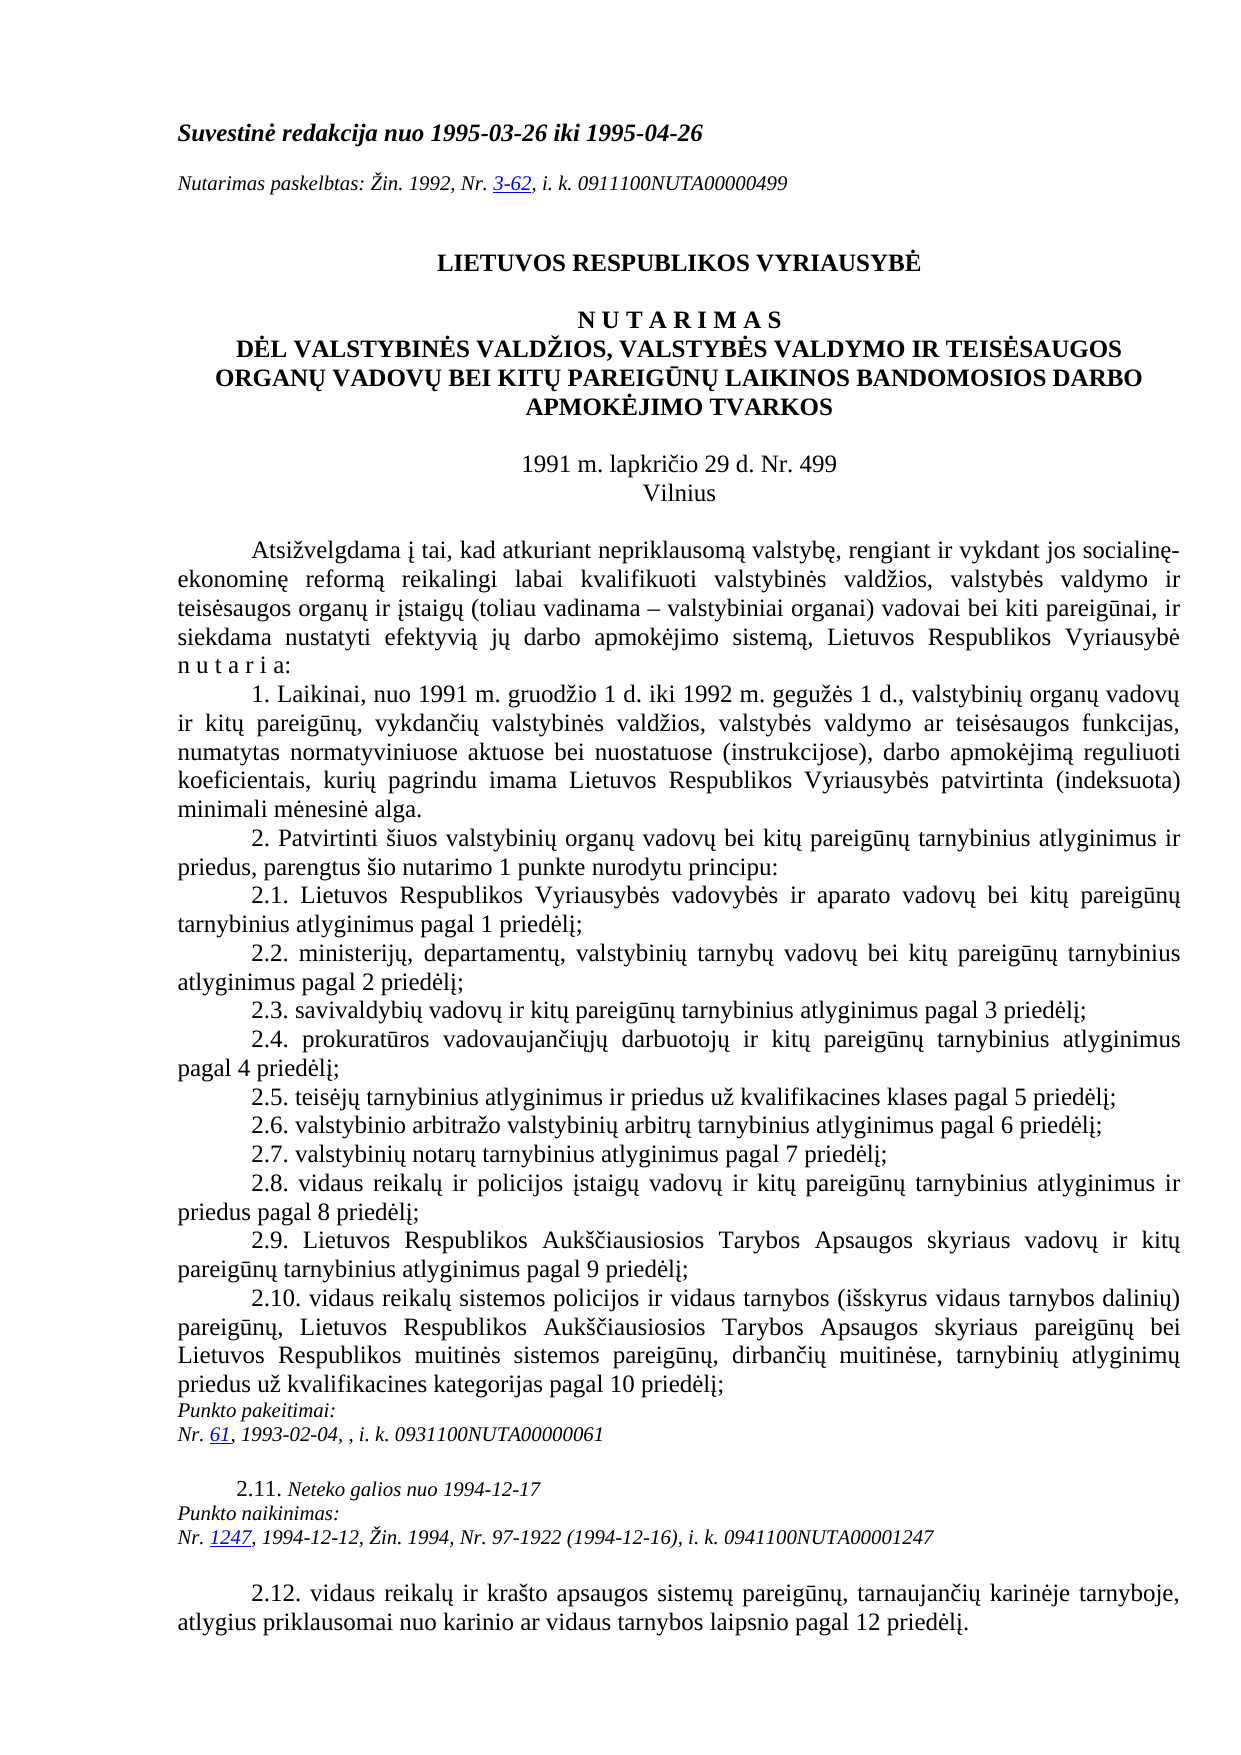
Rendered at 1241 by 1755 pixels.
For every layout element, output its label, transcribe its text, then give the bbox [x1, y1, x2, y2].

text Punkto naikinimas: [177, 1501, 1181, 1525]
text Nutarimas paskelbtas: Žin. 1992, Nr. 3-62, i. k. 0911100NUTA00000499 [177, 171, 1181, 195]
text 2.3. savivaldybių vadovų ir kitų pareigūnų tarnybinius atlyginimus pagal 3 priedėlį; [177, 995, 1181, 1024]
text Vilnius [177, 478, 1181, 507]
text 2.6. valstybinio arbitražo valstybinių arbitrų tarnybinius atlyginimus pagal 6 priedėlį; [177, 1110, 1181, 1139]
text LIETUVOS RESPUBLIKOS VYRIAUSYBĖ [177, 248, 1181, 277]
text 2. Patvirtinti šiuos valstybinių organų vadovų bei kitų pareigūnų tarnybinius atlyginimus ir priedus, parengtus šio nutarimo 1 punkte nurodytu principu: [177, 823, 1181, 880]
text 2.4. prokuratūros vadovaujančiųjų darbuotojų ir kitų pareigūnų tarnybinius atlyginimus pagal 4 priedėlį; [177, 1024, 1181, 1082]
text Atsižvelgdama į tai, kad atkuriant nepriklausomą valstybę, rengiant ir vykdant jos socialinę-ekonominę reformą reikalingi labai kvalifikuoti valstybinės valdžios, valstybės valdymo ir teisėsaugos organų ir įstaigų (toliau vadinama – valstybiniai organai) vadovai bei kiti pareigūnai, ir siekdama nustatyti efektyvią jų darbo apmokėjimo sistemą, Lietuvos Respublikos Vyriausybė nutaria: [177, 535, 1181, 679]
text Suvestinė redakcija nuo 1995-03-26 iki 1995-04-26 [177, 118, 1181, 147]
text Nr. 61, 1993-02-04, , i. k. 0931100NUTA00000061 [177, 1422, 1181, 1446]
text 2.2. ministerijų, departamentų, valstybinių tarnybų vadovų bei kitų pareigūnų tarnybinius atlyginimus pagal 2 priedėlį; [177, 938, 1181, 995]
text Punkto pakeitimai: [177, 1398, 1181, 1422]
text 2.7. valstybinių notarų tarnybinius atlyginimus pagal 7 priedėlį; [177, 1139, 1181, 1168]
text DĖL VALSTYBINĖS VALDŽIOS, VALSTYBĖS VALDYMO IR TEISĖSAUGOS ORGANŲ VADOVŲ BEI KITŲ PAREIGŪNŲ LAIKINOS BANDOMOSIOS DARBO APMOKĖJIMO TVARKOS [177, 334, 1181, 420]
text Nr. 1247, 1994-12-12, Žin. 1994, Nr. 97-1922 (1994-12-16), i. k. 0941100NUTA00001247 [177, 1525, 1181, 1549]
text N U T A R I M A S [177, 305, 1181, 334]
text 1. Laikinai, nuo 1991 m. gruodžio 1 d. iki 1992 m. gegužės 1 d., valstybinių organų vadovų ir kitų pareigūnų, vykdančių valstybinės valdžios, valstybės valdymo ar teisėsaugos funkcijas, numatytas normatyviniuose aktuose bei nuostatuose (instrukcijose), darbo apmokėjimą reguliuoti koeficientais, kurių pagrindu imama Lietuvos Respublikos Vyriausybės patvirtinta (indeksuota) minimali mėnesinė alga. [177, 679, 1181, 823]
text 2.8. vidaus reikalų ir policijos įstaigų vadovų ir kitų pareigūnų tarnybinius atlyginimus ir priedus pagal 8 priedėlį; [177, 1168, 1181, 1225]
text 2.11. Neteko galios nuo 1994-12-17 [177, 1475, 1181, 1501]
text 1991 m. lapkričio 29 d. Nr. 499 [177, 449, 1181, 478]
text 2.1. Lietuvos Respublikos Vyriausybės vadovybės ir aparato vadovų bei kitų pareigūnų tarnybinius atlyginimus pagal 1 priedėlį; [177, 880, 1181, 938]
text 2.9. Lietuvos Respublikos Aukščiausiosios Tarybos Apsaugos skyriaus vadovų ir kitų pareigūnų tarnybinius atlyginimus pagal 9 priedėlį; [177, 1225, 1181, 1283]
text 2.12. vidaus reikalų ir krašto apsaugos sistemų pareigūnų, tarnaujančių karinėje tarnyboje, atlygius priklausomai nuo karinio ar vidaus tarnybos laipsnio pagal 12 priedėlį. [177, 1578, 1181, 1635]
text 2.5. teisėjų tarnybinius atlyginimus ir priedus už kvalifikacines klases pagal 5 priedėlį; [177, 1082, 1181, 1110]
text 2.10. vidaus reikalų sistemos policijos ir vidaus tarnybos (išskyrus vidaus tarnybos dalinių) pareigūnų, Lietuvos Respublikos Aukščiausiosios Tarybos Apsaugos skyriaus pareigūnų bei Lietuvos Respublikos muitinės sistemos pareigūnų, dirbančių muitinėse, tarnybinių atlyginimų priedus už kvalifikacines kategorijas pagal 10 priedėlį; [177, 1283, 1181, 1398]
